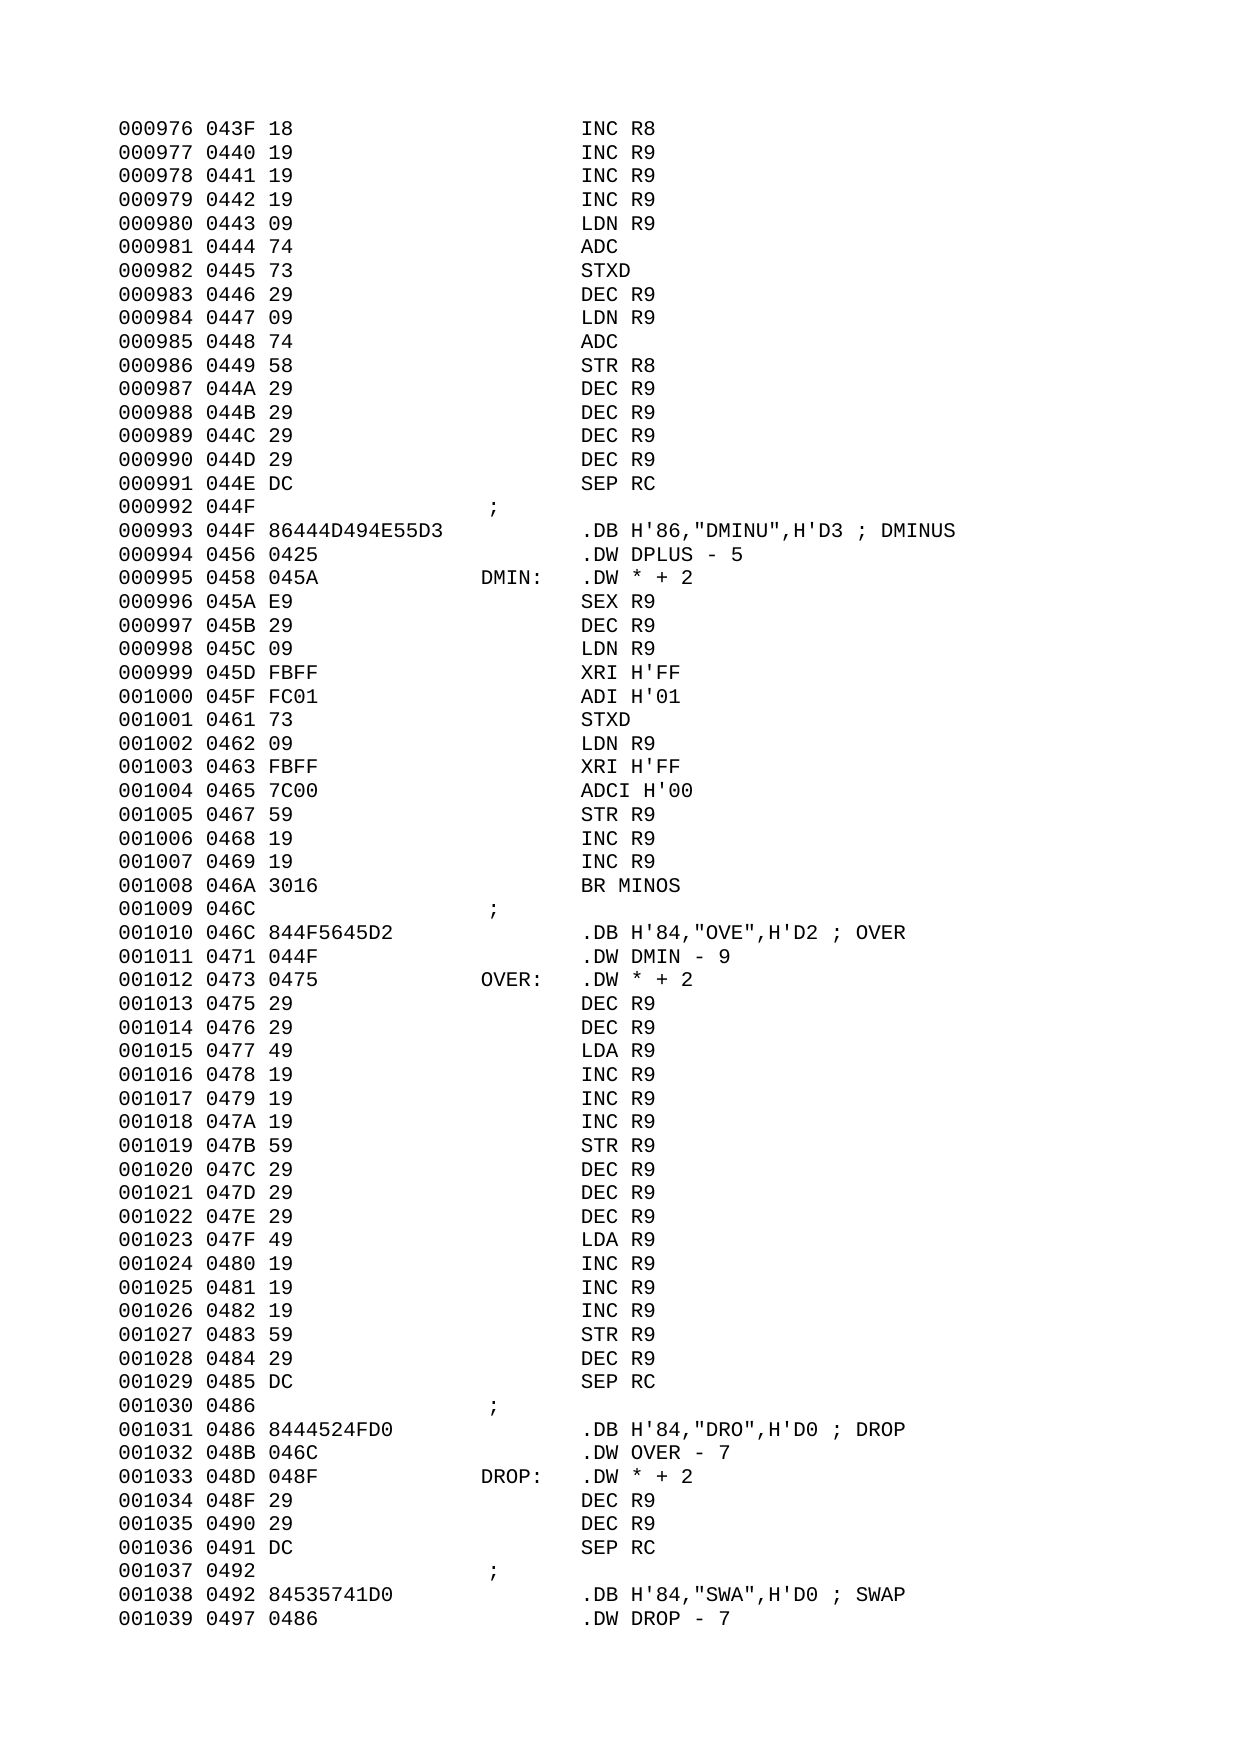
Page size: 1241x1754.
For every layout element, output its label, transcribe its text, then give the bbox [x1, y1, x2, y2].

text 001018 047A 19 INC R9 [118, 1111, 1122, 1135]
text 000986 0449 58 STR R8 [118, 354, 1122, 378]
text 001020 047C 29 DEC R9 [118, 1158, 1122, 1182]
text 000977 0440 19 INC R9 [118, 142, 1122, 165]
text 001004 0465 7C00 ADCI H'00 [118, 780, 1122, 804]
text 000999 045D FBFF XRI H'FF [118, 662, 1122, 686]
text 001027 0483 59 STR R9 [118, 1324, 1122, 1348]
text 001039 0497 0486 .DW DROP - 7 [118, 1608, 1122, 1631]
text 000990 044D 29 DEC R9 [118, 449, 1122, 473]
text 001010 046C 844F5645D2 .DB H'84,"OVE",H'D2 ; OVER [118, 922, 1122, 946]
text 001029 0485 DC SEP RC [118, 1371, 1122, 1395]
text 001023 047F 49 LDA R9 [118, 1229, 1122, 1253]
text 001019 047B 59 STR R9 [118, 1135, 1122, 1158]
text 000991 044E DC SEP RC [118, 473, 1122, 496]
text 000989 044C 29 DEC R9 [118, 426, 1122, 449]
text 001002 0462 09 LDN R9 [118, 733, 1122, 757]
text 001003 0463 FBFF XRI H'FF [118, 757, 1122, 780]
text 001036 0491 DC SEP RC [118, 1537, 1122, 1561]
text 001034 048F 29 DEC R9 [118, 1489, 1122, 1513]
text 000980 0443 09 LDN R9 [118, 213, 1122, 236]
text 001038 0492 84535741D0 .DB H'84,"SWA",H'D0 ; SWAP [118, 1584, 1122, 1608]
text 000978 0441 19 INC R9 [118, 165, 1122, 189]
text 001013 0475 29 DEC R9 [118, 993, 1122, 1017]
text 001005 0467 59 STR R9 [118, 804, 1122, 827]
text 001028 0484 29 DEC R9 [118, 1348, 1122, 1371]
text 001025 0481 19 INC R9 [118, 1277, 1122, 1300]
text 001008 046A 3016 BR MINOS [118, 875, 1122, 898]
text 001011 0471 044F .DW DMIN - 9 [118, 946, 1122, 969]
text 001009 046C ; [118, 898, 1122, 922]
text 000981 0444 74 ADC [118, 236, 1122, 260]
text 001016 0478 19 INC R9 [118, 1064, 1122, 1088]
text 001035 0490 29 DEC R9 [118, 1513, 1122, 1537]
text 001022 047E 29 DEC R9 [118, 1206, 1122, 1229]
text 001000 045F FC01 ADI H'01 [118, 686, 1122, 709]
text 001031 0486 8444524FD0 .DB H'84,"DRO",H'D0 ; DROP [118, 1419, 1122, 1442]
text 001006 0468 19 INC R9 [118, 827, 1122, 851]
text 000995 0458 045A DMIN: .DW * + 2 [118, 567, 1122, 591]
text 001024 0480 19 INC R9 [118, 1253, 1122, 1277]
text 000997 045B 29 DEC R9 [118, 615, 1122, 638]
text 000982 0445 73 STXD [118, 260, 1122, 284]
text 001030 0486 ; [118, 1395, 1122, 1419]
text 001032 048B 046C .DW OVER - 7 [118, 1442, 1122, 1466]
text 000984 0447 09 LDN R9 [118, 307, 1122, 331]
text 000996 045A E9 SEX R9 [118, 591, 1122, 615]
text 001017 0479 19 INC R9 [118, 1088, 1122, 1111]
text 000979 0442 19 INC R9 [118, 189, 1122, 213]
text 000988 044B 29 DEC R9 [118, 402, 1122, 426]
text 001033 048D 048F DROP: .DW * + 2 [118, 1466, 1122, 1489]
text 000993 044F 86444D494E55D3 .DB H'86,"DMINU",H'D3 ; DMINUS [118, 520, 1122, 544]
text 001026 0482 19 INC R9 [118, 1300, 1122, 1324]
text 000994 0456 0425 .DW DPLUS - 5 [118, 544, 1122, 567]
text 001014 0476 29 DEC R9 [118, 1017, 1122, 1040]
text 000987 044A 29 DEC R9 [118, 378, 1122, 402]
text 001007 0469 19 INC R9 [118, 851, 1122, 875]
text 000998 045C 09 LDN R9 [118, 638, 1122, 662]
text 000985 0448 74 ADC [118, 331, 1122, 354]
text 001001 0461 73 STXD [118, 709, 1122, 733]
text 001012 0473 0475 OVER: .DW * + 2 [118, 969, 1122, 993]
text 001015 0477 49 LDA R9 [118, 1040, 1122, 1064]
text 000976 043F 18 INC R8 [118, 118, 1122, 142]
text 001021 047D 29 DEC R9 [118, 1182, 1122, 1206]
text 000992 044F ; [118, 496, 1122, 520]
text 000983 0446 29 DEC R9 [118, 284, 1122, 307]
text 001037 0492 ; [118, 1561, 1122, 1584]
